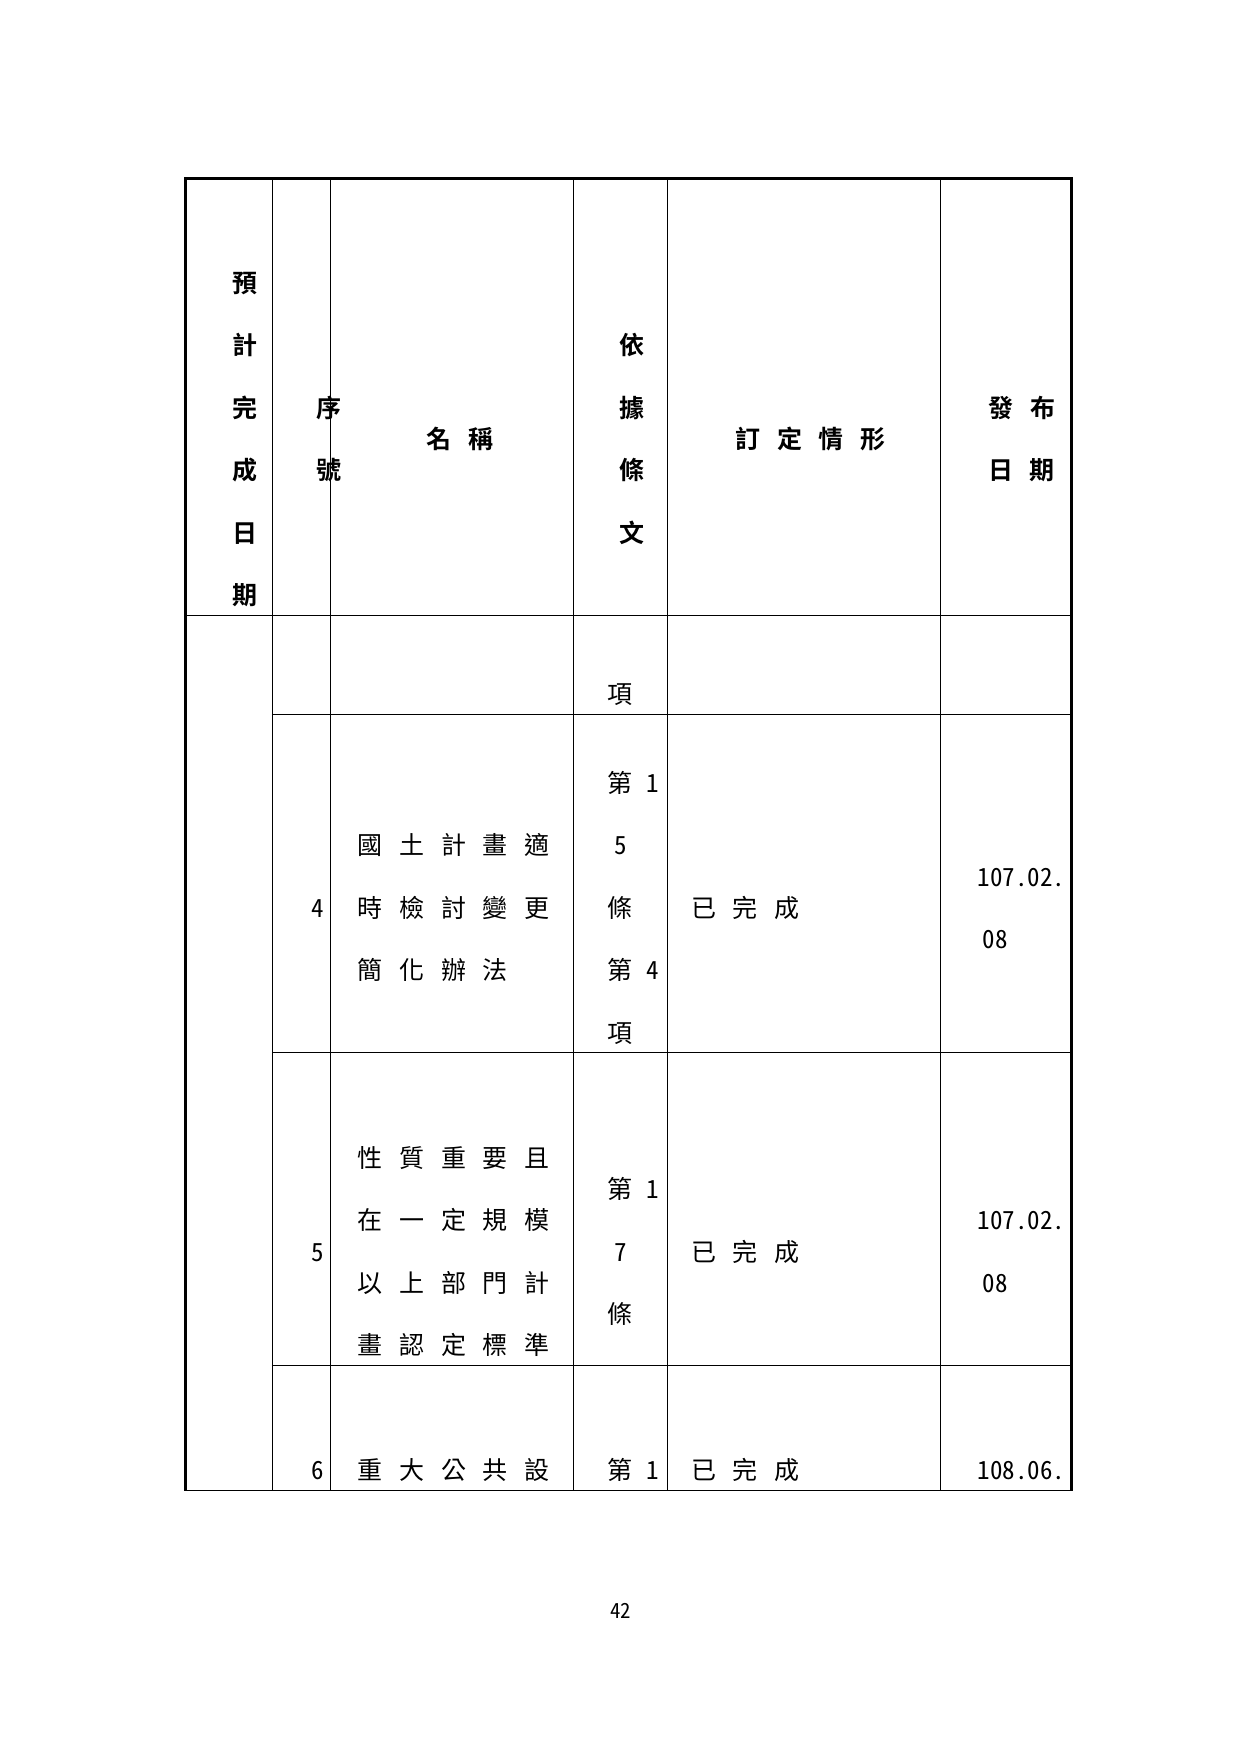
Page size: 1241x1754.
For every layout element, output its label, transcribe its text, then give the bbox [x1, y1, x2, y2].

table_cell 國土計畫適時檢討變更簡化辦法 [331, 715, 573, 1052]
table_cell 第1 [574, 1366, 667, 1490]
table_cell [668, 616, 940, 713]
table_header 名稱 [331, 180, 573, 615]
table_cell 項 [574, 616, 667, 713]
table_cell 已完成 [668, 1366, 940, 1490]
table_cell [273, 616, 330, 713]
table_cell 6 [273, 1366, 330, 1490]
table_header 訂定情形 [668, 180, 940, 615]
table_cell [941, 616, 1070, 713]
table_cell 第15條第4項 [574, 715, 667, 1052]
table_cell 第17條 [574, 1053, 667, 1365]
table_cell [331, 616, 573, 713]
table_header 發布日期 [941, 180, 1070, 615]
table_cell 108.06. [941, 1366, 1070, 1490]
table_header 序號 [273, 180, 330, 615]
table_cell 性質重要且在一定規模以上部門計畫認定標準 [331, 1053, 573, 1365]
table_header 依據 條文 [574, 180, 667, 615]
table_cell 重大公共設 [331, 1366, 573, 1490]
table_cell [187, 616, 272, 1490]
table_cell 已完成 [668, 715, 940, 1052]
table_cell 5 [273, 1053, 330, 1365]
table_cell 已完成 [668, 1053, 940, 1365]
table_cell 4 [273, 715, 330, 1052]
table_cell 107.02.08 [941, 715, 1070, 1052]
table_header 預計完成日期 [187, 180, 272, 615]
table_cell 107.02.08 [941, 1053, 1070, 1365]
